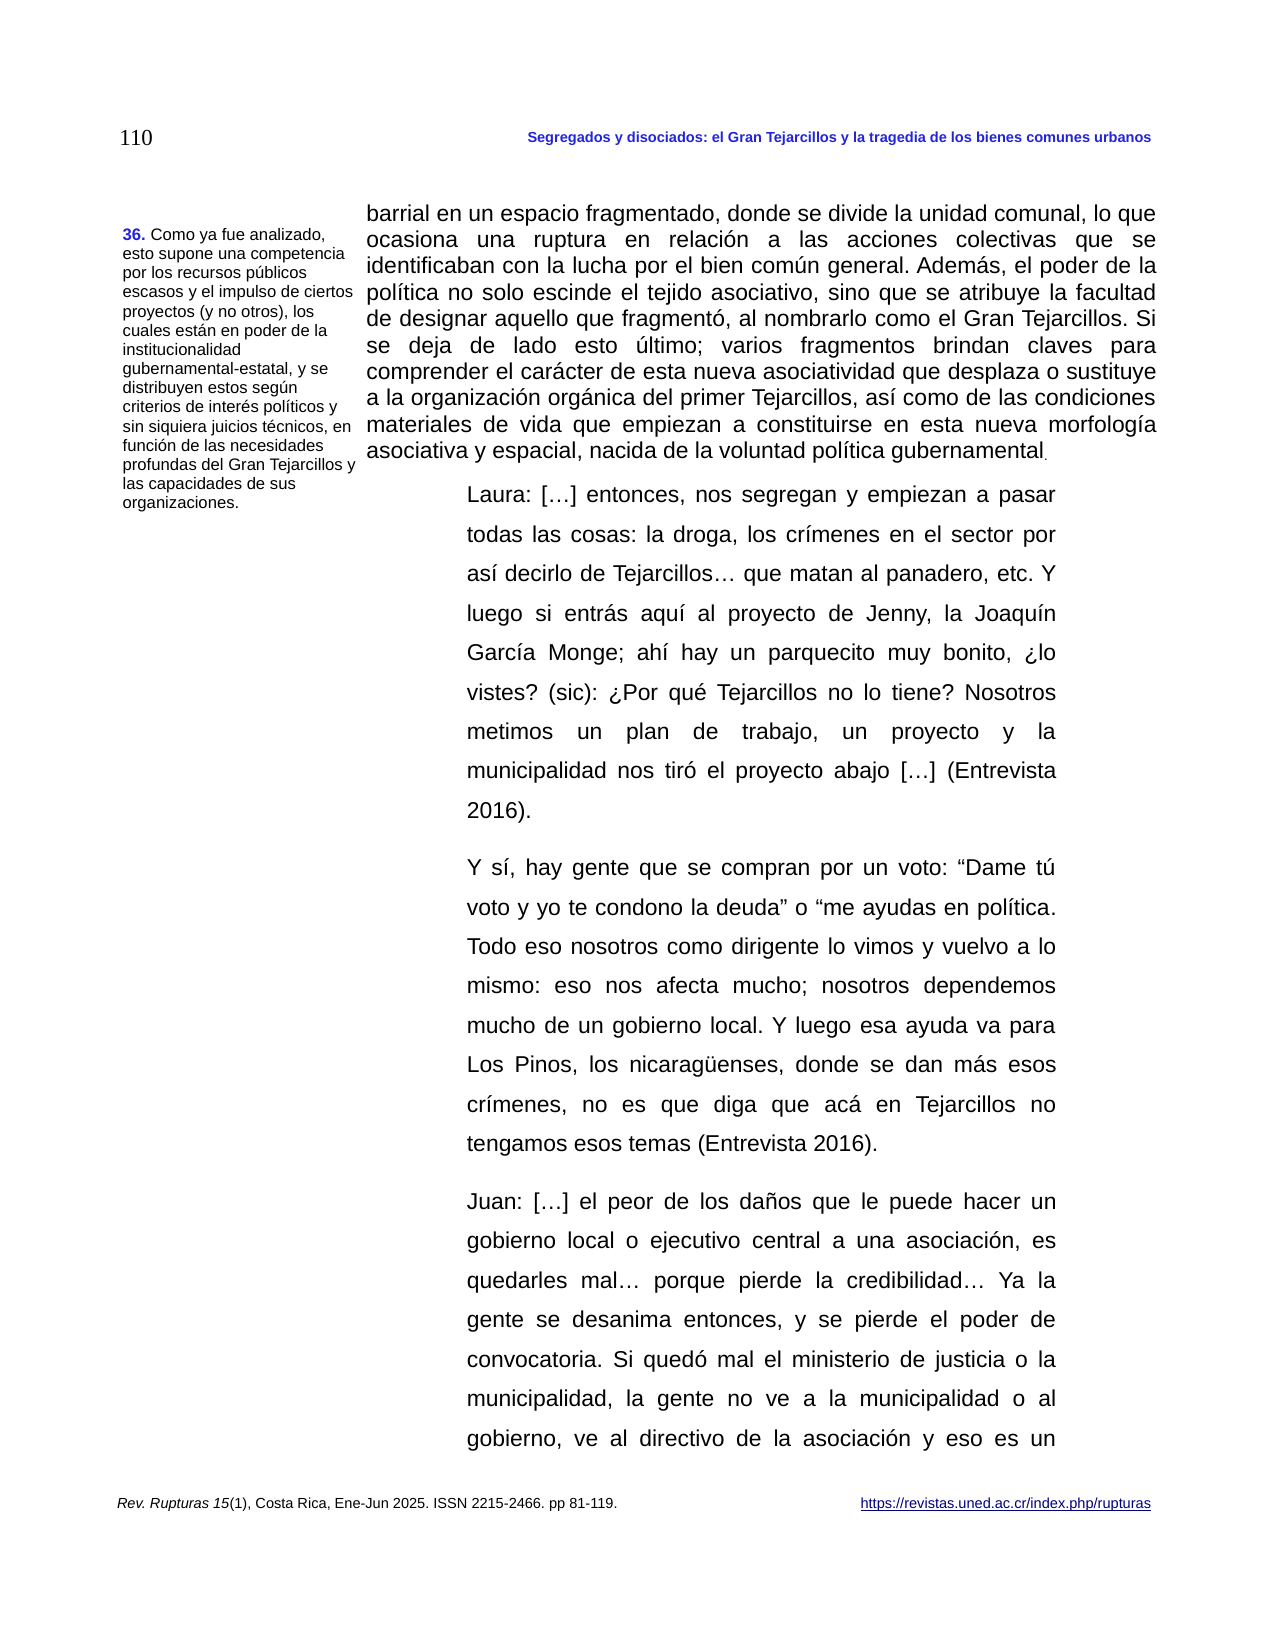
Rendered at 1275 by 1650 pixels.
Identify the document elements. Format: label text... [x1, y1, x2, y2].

text barrial en un espacio fragmentado, donde se divide la unidad comunal, lo que ocasiona una ruptura en relación a las acciones colectivas que se identificaban con la lucha por el bien común general. Además, el poder de la política no solo escinde el tejido asociativo, sino que se atribuye la facultad de designar aquello que fragmentó, al nombrarlo como el Gran Tejarcillos. Si se deja de lado esto último; varios fragmentos brindan claves para comprender el carácter de esta nueva asociatividad que desplaza o sustituye a la organización orgánica del primer Tejarcillos, así como de las condiciones materiales de vida que empiezan a constituirse en esta nueva morfología asociativa y espacial, nacida de la voluntad política gubernamental. [366, 200, 1157, 463]
text Laura: […] entonces, nos segregan y empiezan a pasar todas las cosas: la droga, los crímenes en el sector por así decirlo de Tejarcillos… que matan al panadero, etc. Y luego si entrás aquí al proyecto de Jenny, la Joaquín García Monge; ahí hay un parquecito muy bonito, ¿lo vistes? (sic): ¿Por qué Tejarcillos no lo tiene? Nosotros metimos un plan de trabajo, un proyecto y la municipalidad nos tiró el proyecto abajo […] (Entrevista 2016). [467, 481, 1056, 823]
text Juan: […] el peor de los daños que le puede hacer un gobierno local o ejecutivo central a una asociación, es quedarles mal… porque pierde la credibilidad… Ya la gente se desanima entonces, y se pierde el poder de convocatoria. Si quedó mal el ministerio de justicia o la municipalidad, la gente no ve a la municipalidad o al gobierno, ve al directivo de la asociación y eso es un [467, 1188, 1056, 1451]
text Y sí, hay gente que se compran por un voto: “Dame tú voto y yo te condono la deuda” o “me ayudas en política. Todo eso nosotros como dirigente lo vimos y vuelvo a lo mismo: eso nos afecta mucho; nosotros dependemos mucho de un gobierno local. Y luego esa ayuda va para Los Pinos, los nicaragüenses, donde se dan más esos crímenes, no es que diga que acá en Tejarcillos no tengamos esos temas (Entrevista 2016). [467, 854, 1056, 1157]
